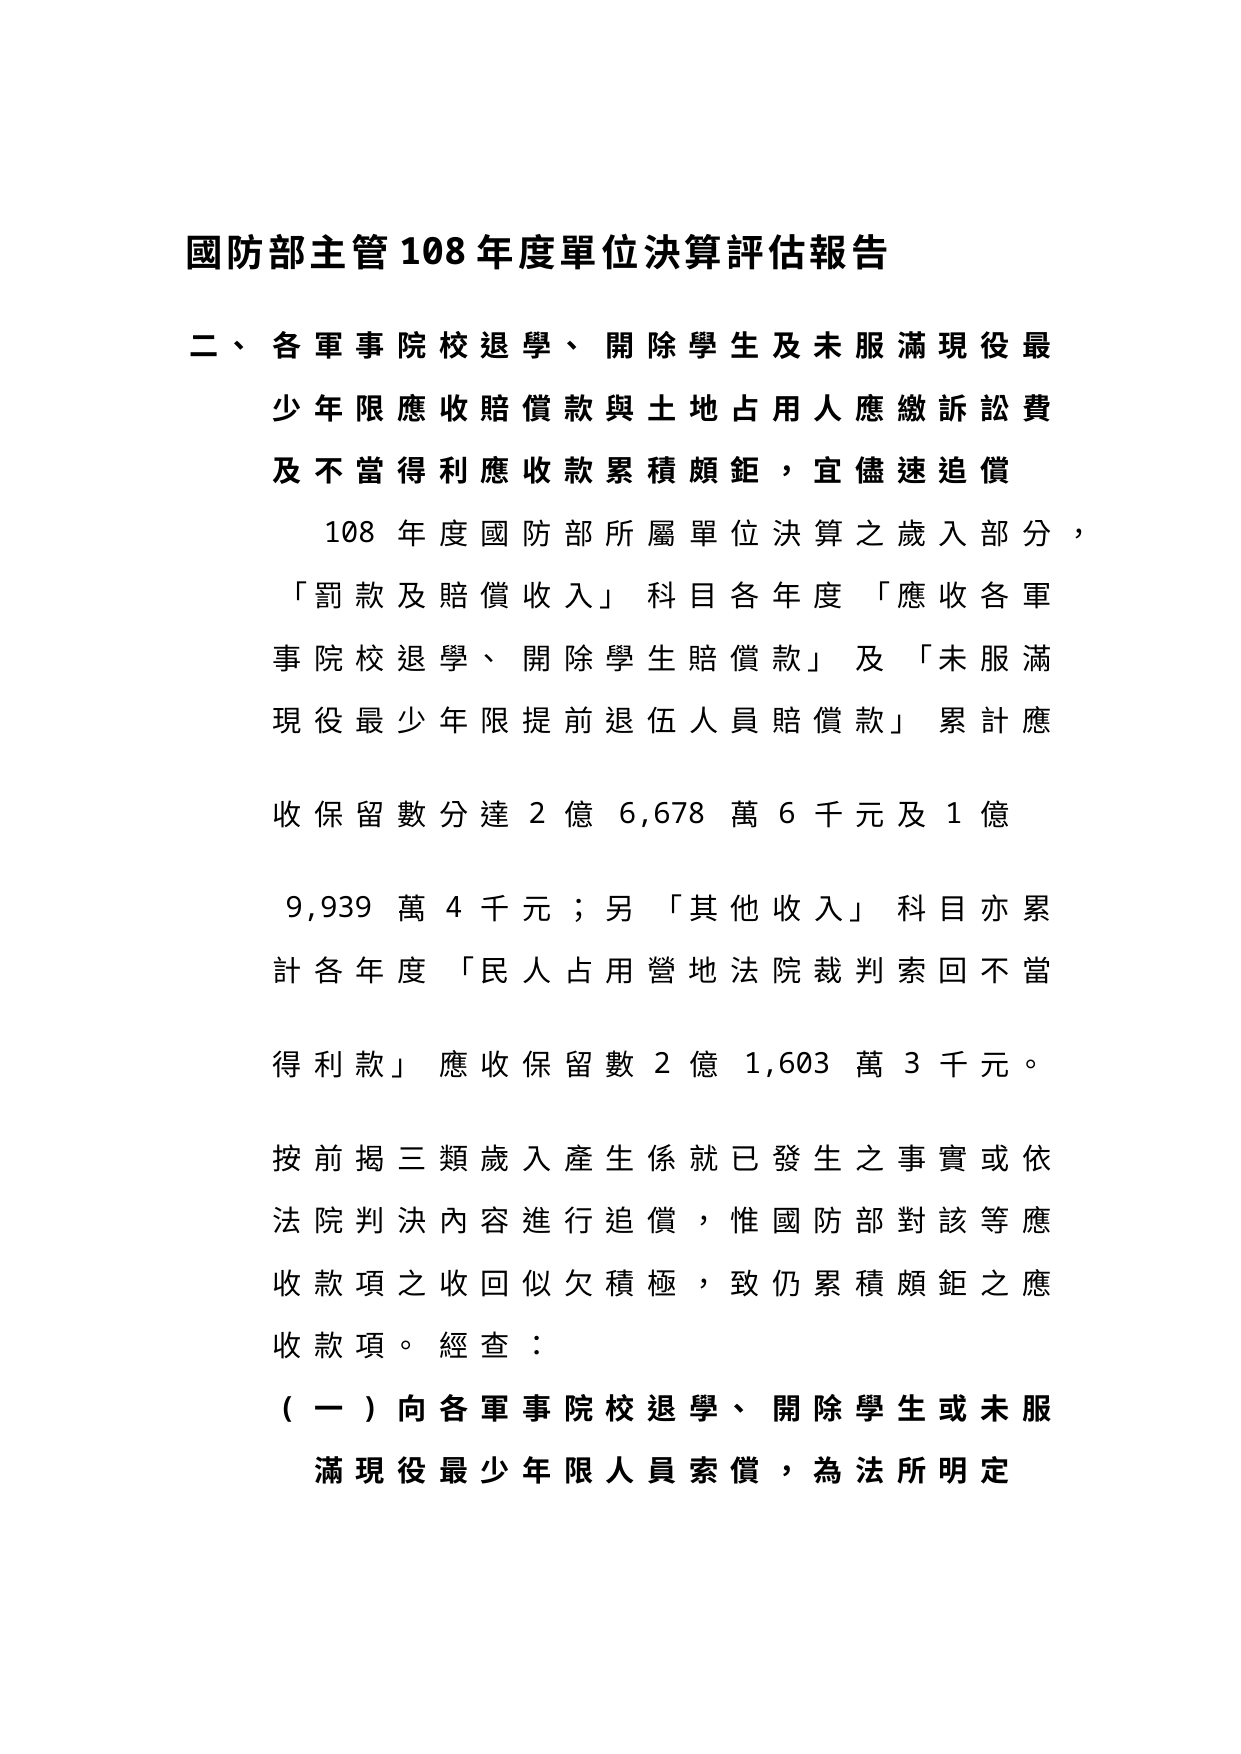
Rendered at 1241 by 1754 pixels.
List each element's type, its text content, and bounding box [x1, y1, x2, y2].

text 108年度國防部所屬單位決算之歲入部分，「罰款及賠償收入」科目各年度「應收各軍事院校退學、開除學生賠償款」及「未服滿現役最少年限提前退伍人員賠償款」累計應收保留數分達2億6,678萬6千元及1億9,939萬4千元；另「其他收入」科目亦累計各年度「民人占用營地法院裁判索回不當得利款」應收保留數2億1,603萬3千元。按前揭三類歲入產生係就已發生之事實或依法院判決內容進行追償，惟國防部對該等應收款項之收回似欠積極，致仍累積頗鉅之應收款項。經查： [242, 490, 1058, 1365]
text 二、各軍事院校退學、開除學生及未服滿現役最少年限應收賠償款與土地占用人應繳訴訟費及不當得利應收款累積頗鉅，宜儘速追償 [183, 302, 1058, 490]
text 國防部主管108年度單位決算評估報告 [183, 177, 1058, 302]
text (一)向各軍事院校退學、開除學生或未服滿現役最少年限人員索償，為法所明定 [242, 1365, 1058, 1490]
